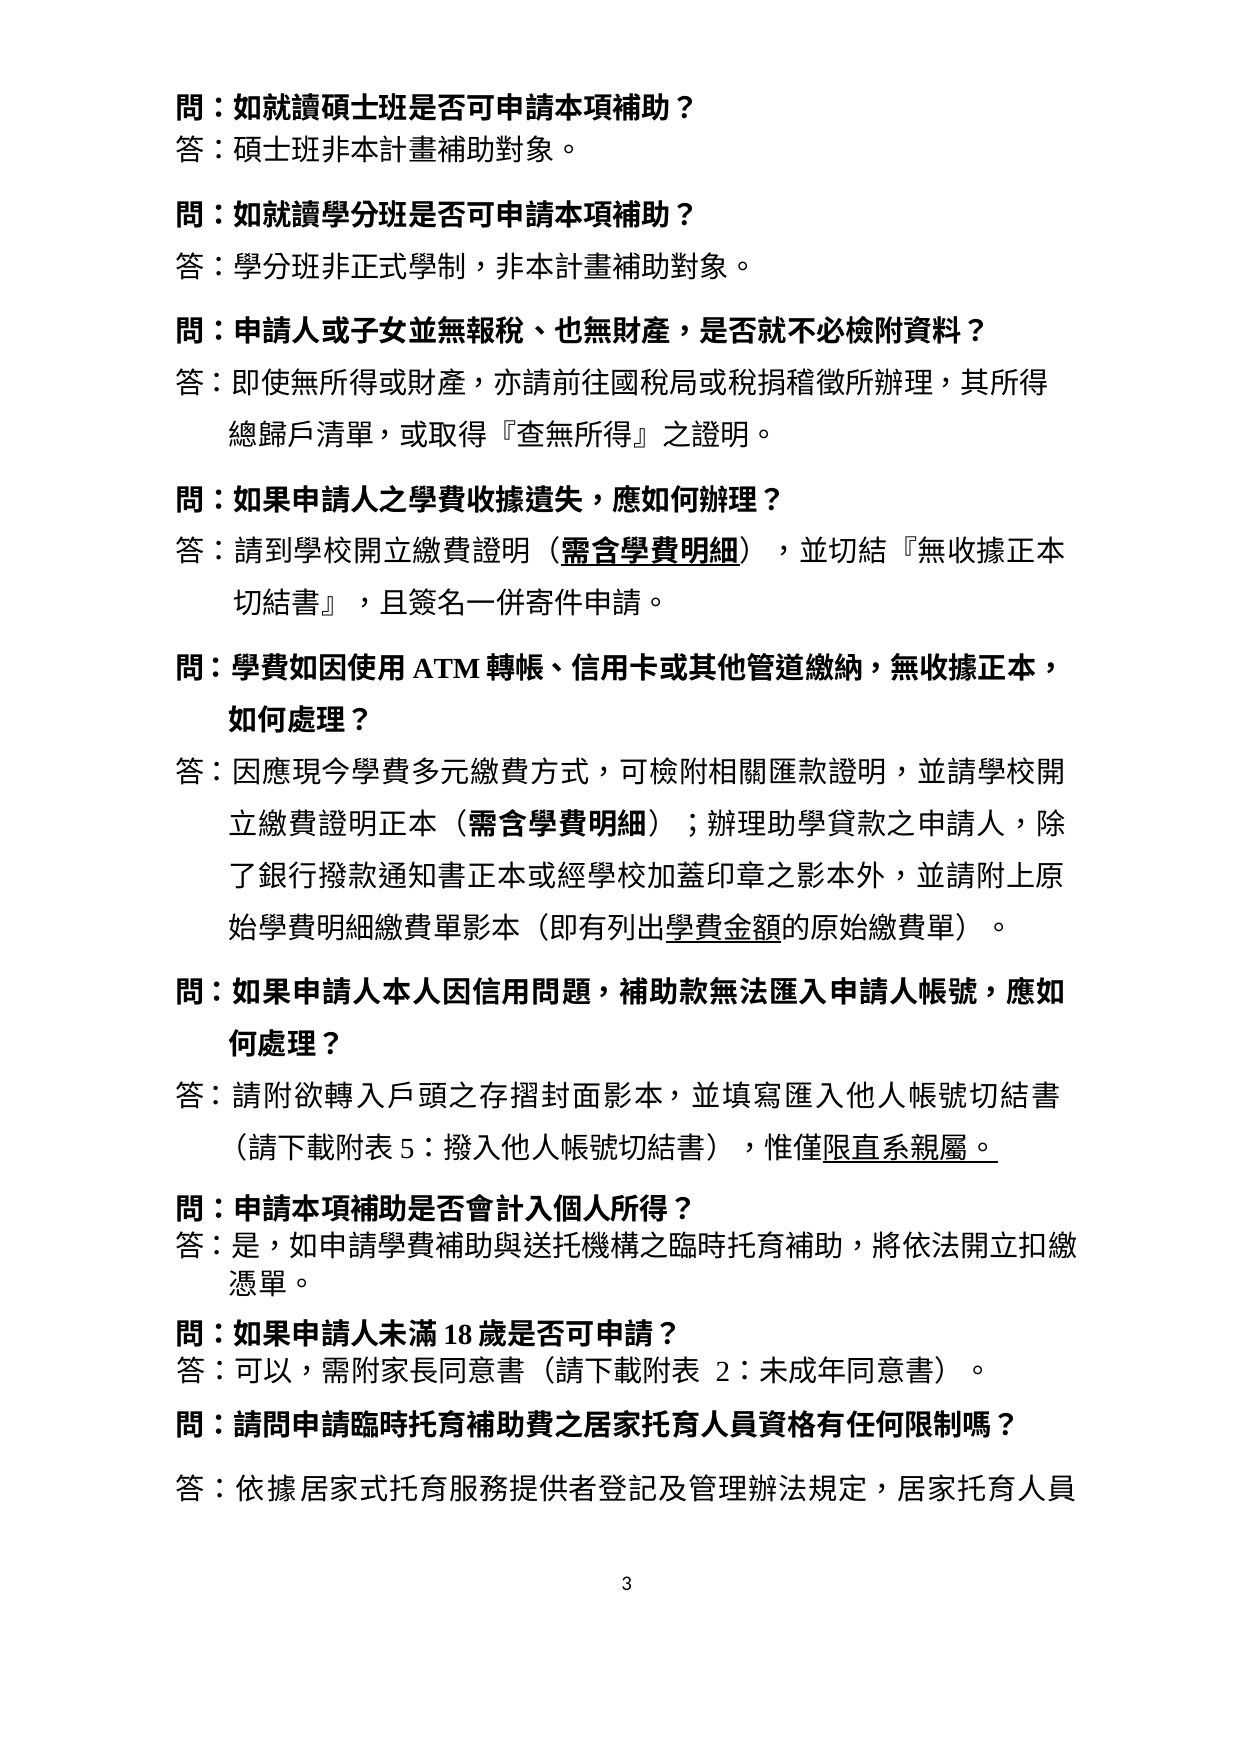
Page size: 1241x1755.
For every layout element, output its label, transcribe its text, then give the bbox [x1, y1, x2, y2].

text 問：請問申請臨時托育補助費之居家托育人員資格有任何限制嗎？ [175, 1402, 1078, 1444]
text 問：學費如因使用ATM轉帳、信用卡或其他管道繳納，無收據正本，如何處理？ [175, 644, 1066, 739]
text 答：可以，需附家長同意書（請下載附表 2：未成年同意書）。 [176, 1352, 1078, 1389]
text 答：即使無所得或財產，亦請前往國稅局或稅捐稽徵所辦理，其所得總歸戶清單，或取得『查無所得』之證明。 [175, 359, 1049, 454]
text 問：如果申請人之學費收據遺失，應如何辦理？ [175, 476, 1066, 518]
text 問：如就讀碩士班是否可申請本項補助？ [175, 87, 1078, 127]
text 問：申請本項補助是否會計入個人所得？ [175, 1189, 1078, 1227]
text 答：碩士班非本計畫補助對象。 [175, 127, 1049, 169]
text 答：請到學校開立繳費證明（需含學費明細），並切結『無收據正本切結書』，且簽名一併寄件申請。 [175, 528, 1066, 622]
text 問：如果申請人本人因信用問題，補助款無法匯入申請人帳號，應如何處理？ [175, 969, 1066, 1063]
text 問：申請人或子女並無報稅、也無財產，是否就不必檢附資料？ [175, 308, 1049, 350]
text 答：依據居家式托育服務提供者登記及管理辦法規定，居家托育人員應向直轄市政府社會局、縣(市)政府辦理托育服務登記，且應檢附與居家托育人員簽訂之書面契約(並請於契約書上註明居家托育服務登記證書字號)。如子女由具托育人員資格之三親等內親屬照顧者，依規定毋須辦理居家托育服務登記，但需檢附托育人員資格證明文件(如：身分證正反面影本、保母人員技術士證影本、高級中等以上學校幼兒保育、家政、護理相關學程、科系、所畢業證書影本、托育人員專業訓練課程結業證書正反面影本)及可證明親屬關係之文件(如：戶籍謄本、身分證正反面影本)。 [175, 1465, 1078, 1507]
text 問：如果申請人未滿18歲是否可申請？ [175, 1314, 1078, 1352]
text 答：請附欲轉入戶頭之存摺封面影本，並填寫匯入他人帳號切結書（請下載附表5：撥入他人帳號切結書），惟僅限直系親屬。 [175, 1073, 1066, 1167]
text 答：因應現今學費多元繳費方式，可檢附相關匯款證明，並請學校開立繳費證明正本（需含學費明細）；辦理助學貸款之申請人，除了銀行撥款通知書正本或經學校加蓋印章之影本外，並請附上原始學費明細繳費單影本（即有列出學費金額的原始繳費單）。 [175, 748, 1066, 947]
text 答：學分班非正式學制，非本計畫補助對象。 [175, 243, 1049, 285]
text 問：如就讀學分班是否可申請本項補助？ [175, 191, 1049, 233]
text 答：是，如申請學費補助與送托機構之臨時托育補助，將依法開立扣繳憑單。 [175, 1227, 1078, 1302]
